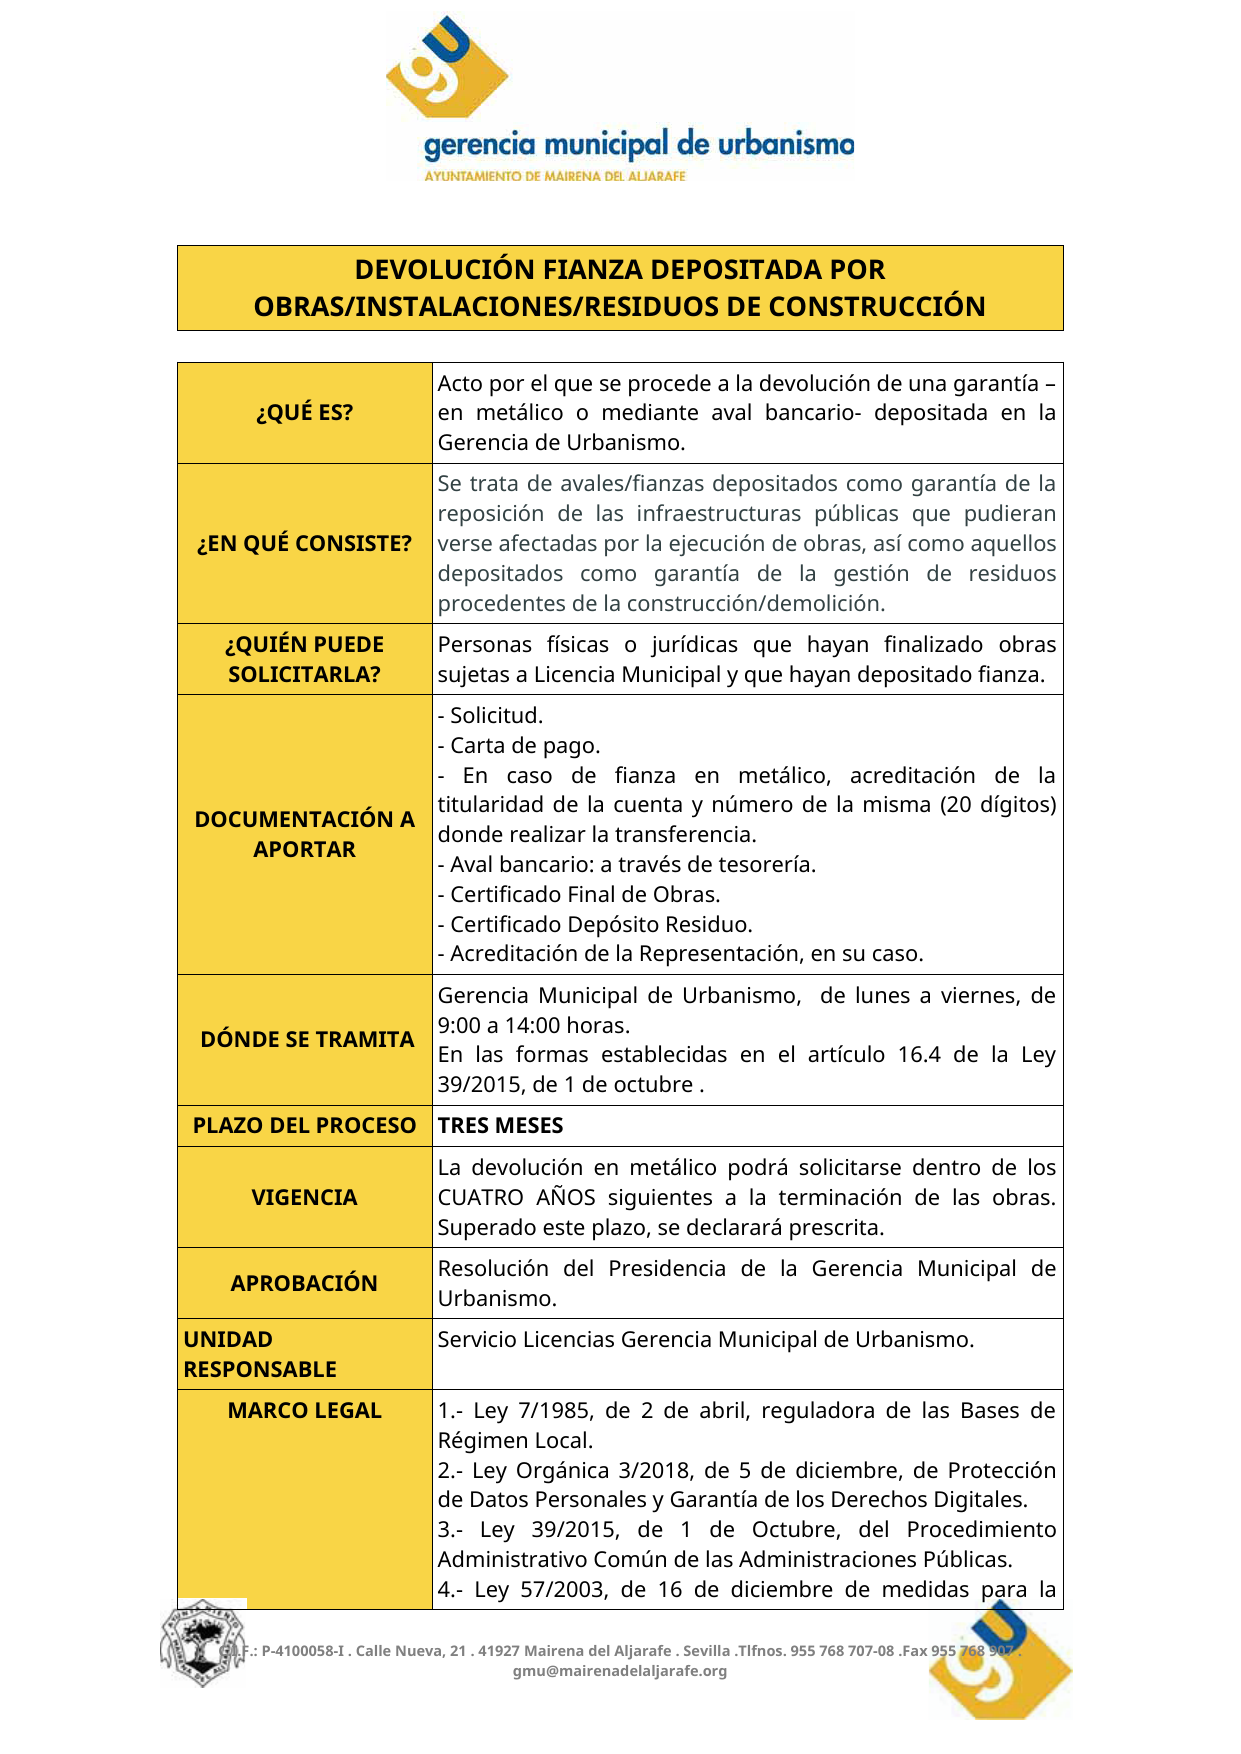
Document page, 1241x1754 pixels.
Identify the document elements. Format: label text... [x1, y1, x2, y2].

picture [928, 1599, 1073, 1720]
table_cell Gerencia Municipal de Urbanismo, de lunes a viernes, de 9:00 a 14:00 horas. En las formas establecidas en el artículo 16.4 de la Ley 39/2015, de 1 de octubre . [433, 975, 1063, 1105]
table_cell Personas físicas o jurídicas que hayan finalizado obras sujetas a Licencia Municipal y que hayan depositado fianza. [433, 624, 1063, 694]
table_cell DOCUMENTACIÓN A APORTAR [178, 695, 432, 974]
table_cell APROBACIÓN [178, 1248, 432, 1318]
picture [178, 1599, 246, 1609]
table_cell - Solicitud. - Carta de pago. - En caso de fianza en metálico, acreditación de la titularidad de la cuenta y número de la misma (20 dígitos) donde realizar la transferencia. - Aval bancario: a través de tesorería. - Certificado Final de Obras. - Certificado Depósito Residuo. - Acreditación de la Representación, en su caso. [433, 695, 1063, 974]
table_cell VIGENCIA [178, 1147, 432, 1247]
table_cell La devolución en metálico podrá solicitarse dentro de los CUATRO AÑOS siguientes a la terminación de las obras. Superado este plazo, se declarará prescrita. [433, 1147, 1063, 1247]
table_cell Servicio Licencias Gerencia Municipal de Urbanismo. [433, 1319, 1063, 1389]
table_header Acto por el que se procede a la devolución de una garantía – en metálico o mediante aval bancario- depositada en la Gerencia de Urbanismo. [433, 363, 1063, 463]
table_cell DÓNDE SE TRAMITA [178, 975, 432, 1105]
table_cell ¿EN QUÉ CONSISTE? [178, 464, 432, 623]
table_header ¿QUÉ ES? [178, 363, 432, 463]
table_cell 1.- Ley 7/1985, de 2 de abril, reguladora de las Bases de Régimen Local. 2.- Ley Orgánica 3/2018, de 5 de diciembre, de Protección de Datos Personales y Garantía de los Derechos Digitales. 3.- Ley 39/2015, de 1 de Octubre, del Procedimiento Administrativo Común de las Administraciones Públicas. 4.- Ley 57/2003, de 16 de diciembre de medidas para la [433, 1390, 1063, 1609]
table_cell TRES MESES [433, 1106, 1063, 1146]
table_cell Se trata de avales/fianzas depositados como garantía de la reposición de las infraestructuras públicas que pudieran verse afectadas por la ejecución de obras, así como aquellos depositados como garantía de la gestión de residuos procedentes de la construcción/demolición. [433, 464, 1063, 623]
picture [160, 1599, 246, 1688]
table_cell MARCO LEGAL [178, 1390, 432, 1609]
table_cell PLAZO DEL PROCESO [178, 1106, 432, 1146]
table_cell UNIDAD RESPONSABLE [178, 1319, 432, 1389]
picture [928, 1599, 1063, 1609]
table_header DEVOLUCIÓN FIANZA DEPOSITADA POR OBRAS/INSTALACIONES/RESIDUOS DE CONSTRUCCIÓN [178, 246, 1063, 330]
picture [386, 11, 855, 181]
table_cell Resolución del Presidencia de la Gerencia Municipal de Urbanismo. [433, 1248, 1063, 1318]
table_cell ¿QUIÉN PUEDE SOLICITARLA? [178, 624, 432, 694]
